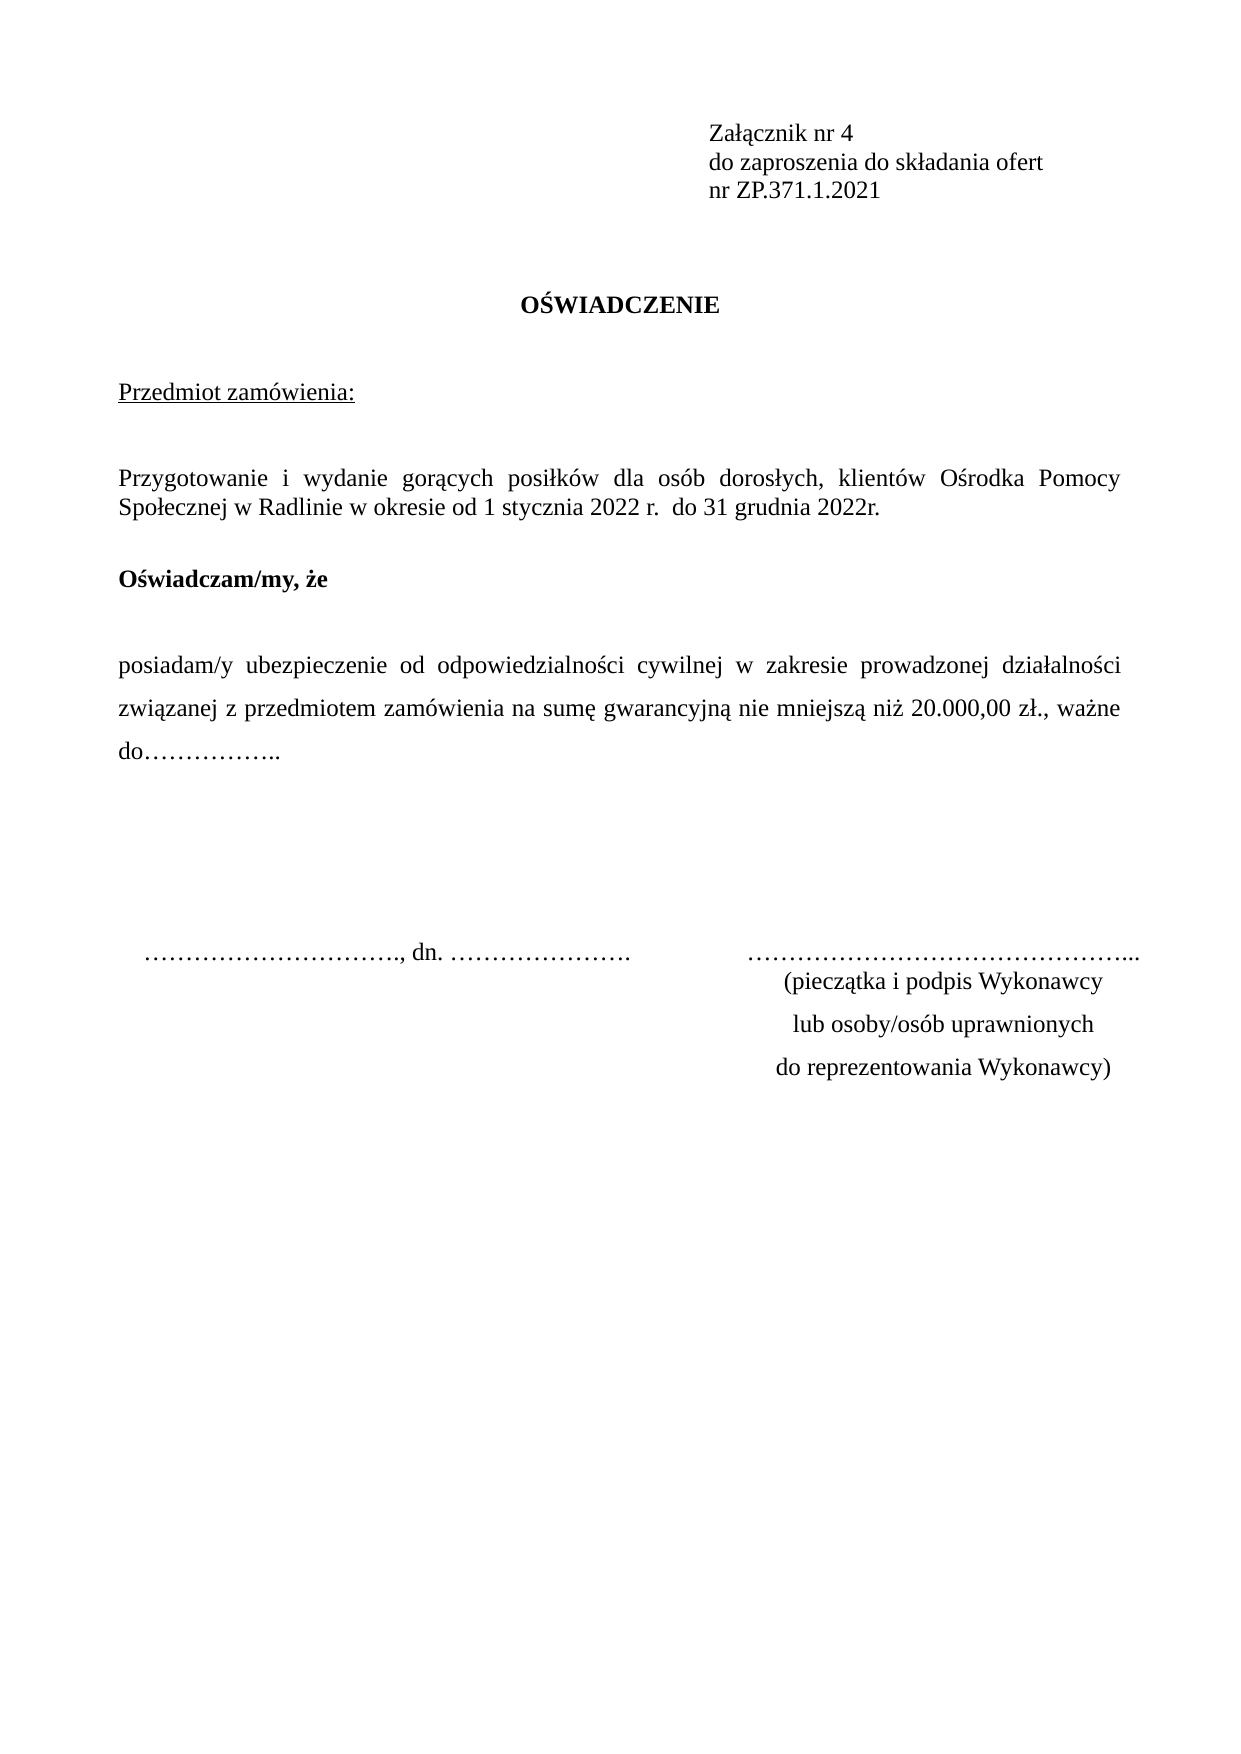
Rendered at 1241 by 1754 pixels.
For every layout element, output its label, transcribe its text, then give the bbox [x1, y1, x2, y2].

table_cell [656, 966, 730, 1096]
text OŚWIADCZENIE [118, 291, 1122, 319]
text posiadam/y ubezpieczenie od odpowiedzialności cywilnej w zakresie prowadzonej działalności związanej z przedmiotem zamówienia na sumę gwarancyjną nie mniejszą niż 20.000,00 zł., ważne do…………….. [118, 607, 1122, 851]
table_cell [118, 966, 656, 1096]
text Oświadczam/my, że [118, 564, 1122, 592]
text nr ZP.371.1.2021 [118, 176, 1122, 204]
text do zaproszenia do składania ofert [118, 147, 1122, 176]
table_cell (pieczątka i podpis Wykonawcy lub osoby/osób uprawnionych do reprezentowania Wykonawcy) [730, 966, 1157, 1096]
table_header [656, 938, 730, 966]
text Załącznik nr 4 [118, 118, 1122, 147]
text Przygotowanie i wydanie gorących posiłków dla osób dorosłych, klientów Ośrodka Pomocy Społecznej w Radlinie w okresie od 1 stycznia 2022 r. do 31 grudnia 2022r. [118, 463, 1122, 521]
table_header …………………………., dn. …………………. [118, 938, 656, 966]
text Przedmiot zamówienia: [118, 377, 1122, 406]
table_header ………………………………………... [730, 938, 1157, 966]
